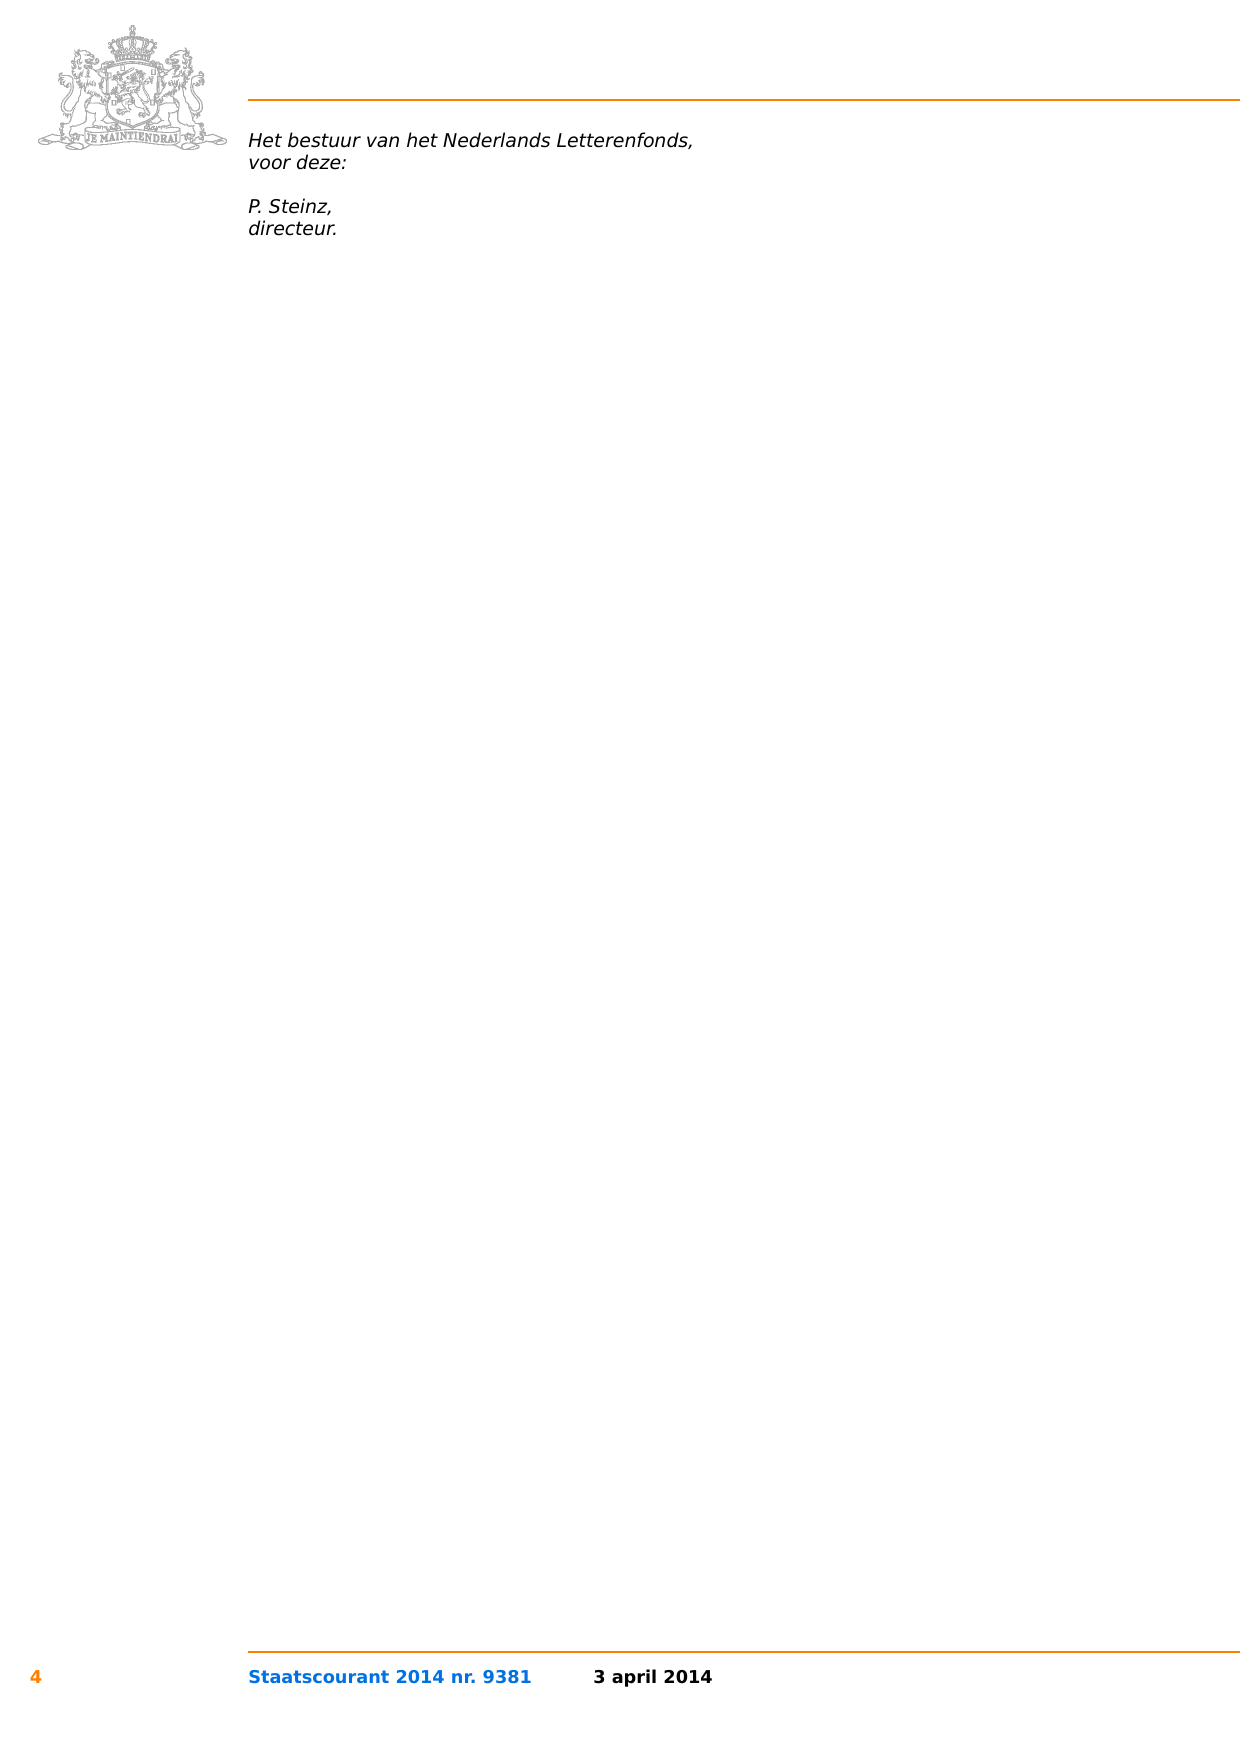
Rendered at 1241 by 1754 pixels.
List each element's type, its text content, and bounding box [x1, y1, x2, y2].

picture [38, 25, 227, 150]
text Het bestuur van het Nederlands Letterenfonds, voor deze: P. Steinz, directeur. [248, 130, 1163, 240]
